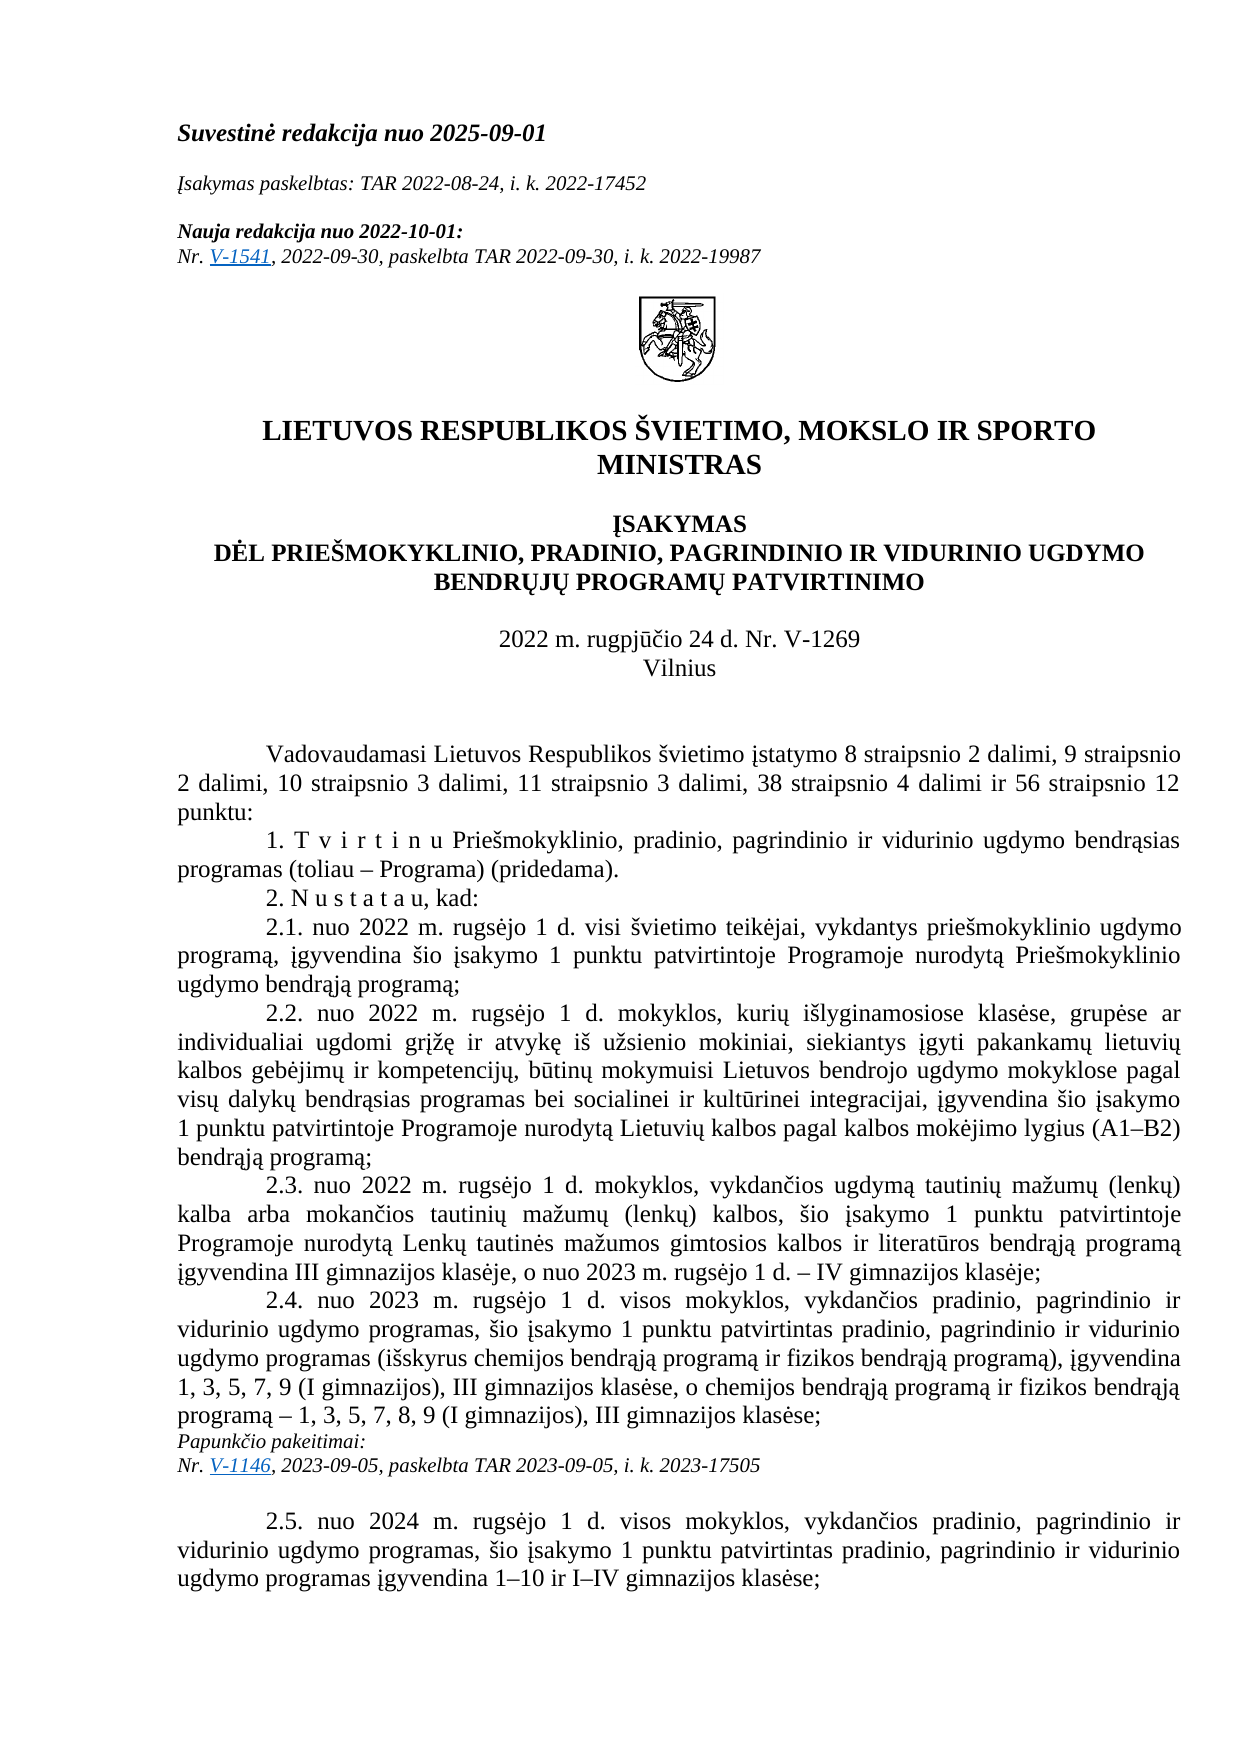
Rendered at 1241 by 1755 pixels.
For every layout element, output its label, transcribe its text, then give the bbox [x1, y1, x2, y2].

text Įsakymas paskelbtas: TAR 2022-08-24, i. k. 2022-17452 [177, 171, 1182, 195]
text Vadovaudamasi Lietuvos Respublikos švietimo įstatymo 8 straipsnio 2 dalimi, 9 straipsnio 2 dalimi, 10 straipsnio 3 dalimi, 11 straipsnio 3 dalimi, 38 straipsnio 4 dalimi ir 56 straipsnio 12 punktu: [177, 739, 1182, 825]
text Vilnius [177, 653, 1182, 682]
text ĮSAKYMAS [177, 509, 1182, 538]
text 2.5. nuo 2024 m. rugsėjo 1 d. visos mokyklos, vykdančios pradinio, pagrindinio ir vidurinio ugdymo programas, šio įsakymo 1 punktu patvirtintas pradinio, pagrindinio ir vidurinio ugdymo programas įgyvendina 1–10 ir I–IV gimnazijos klasėse; [177, 1506, 1182, 1592]
text Nauja redakcija nuo 2022-10-01: [177, 219, 1182, 243]
text 2022 m. rugpjūčio 24 d. Nr. V-1269 [177, 624, 1182, 653]
text 2.4. nuo 2023 m. rugsėjo 1 d. visos mokyklos, vykdančios pradinio, pagrindinio ir vidurinio ugdymo programas, šio įsakymo 1 punktu patvirtintas pradinio, pagrindinio ir vidurinio ugdymo programas (išskyrus chemijos bendrąją programą ir fizikos bendrąją programą), įgyvendina 1, 3, 5, 7, 9 (I gimnazijos), III gimnazijos klasėse, o chemijos bendrąją programą ir fizikos bendrąją programą – 1, 3, 5, 7, 8, 9 (I gimnazijos), III gimnazijos klasėse; [177, 1285, 1182, 1429]
text Suvestinė redakcija nuo 2025-09-01 [177, 118, 1182, 147]
text Nr. V-1146, 2023-09-05, paskelbta TAR 2023-09-05, i. k. 2023-17505 [177, 1453, 1182, 1477]
text 1. T v i r t i n u Priešmokyklinio, pradinio, pagrindinio ir vidurinio ugdymo bendrąsias programas (toliau – Programa) (pridedama). [177, 825, 1182, 883]
text 2.1. nuo 2022 m. rugsėjo 1 d. visi švietimo teikėjai, vykdantys priešmokyklinio ugdymo programą, įgyvendina šio įsakymo 1 punktu patvirtintoje Programoje nurodytą Priešmokyklinio ugdymo bendrąją programą; [177, 912, 1182, 998]
text DĖL PRIEŠMOKYKLINIO, PRADINIO, PAGRINDINIO IR VIDURINIO UGDYMO BENDRŲJŲ PROGRAMŲ PATVIRTINIMO [177, 538, 1182, 595]
text 2.2. nuo 2022 m. rugsėjo 1 d. mokyklos, kurių išlyginamosiose klasėse, grupėse ar individualiai ugdomi grįžę ir atvykę iš užsienio mokiniai, siekiantys įgyti pakankamų lietuvių kalbos gebėjimų ir kompetencijų, būtinų mokymuisi Lietuvos bendrojo ugdymo mokyklose pagal visų dalykų bendrąsias programas bei socialinei ir kultūrinei integracijai, įgyvendina šio įsakymo 1 punktu patvirtintoje Programoje nurodytą Lietuvių kalbos pagal kalbos mokėjimo lygius (A1–B2) bendrąją programą; [177, 998, 1182, 1170]
text LIETUVOS RESPUBLIKOS ŠVIETIMO, MOKSLO IR SPORTO MINISTRAS [177, 413, 1182, 480]
text Nr. V-1541, 2022-09-30, paskelbta TAR 2022-09-30, i. k. 2022-19987 [177, 243, 1182, 268]
text 2. N u s t a t a u, kad: [177, 883, 1182, 912]
text 2.3. nuo 2022 m. rugsėjo 1 d. mokyklos, vykdančios ugdymą tautinių mažumų (lenkų) kalba arba mokančios tautinių mažumų (lenkų) kalbos, šio įsakymo 1 punktu patvirtintoje Programoje nurodytą Lenkų tautinės mažumos gimtosios kalbos ir literatūros bendrąją programą įgyvendina III gimnazijos klasėje, o nuo 2023 m. rugsėjo 1 d. – IV gimnazijos klasėje; [177, 1170, 1182, 1285]
text Papunkčio pakeitimai: [177, 1429, 1182, 1453]
